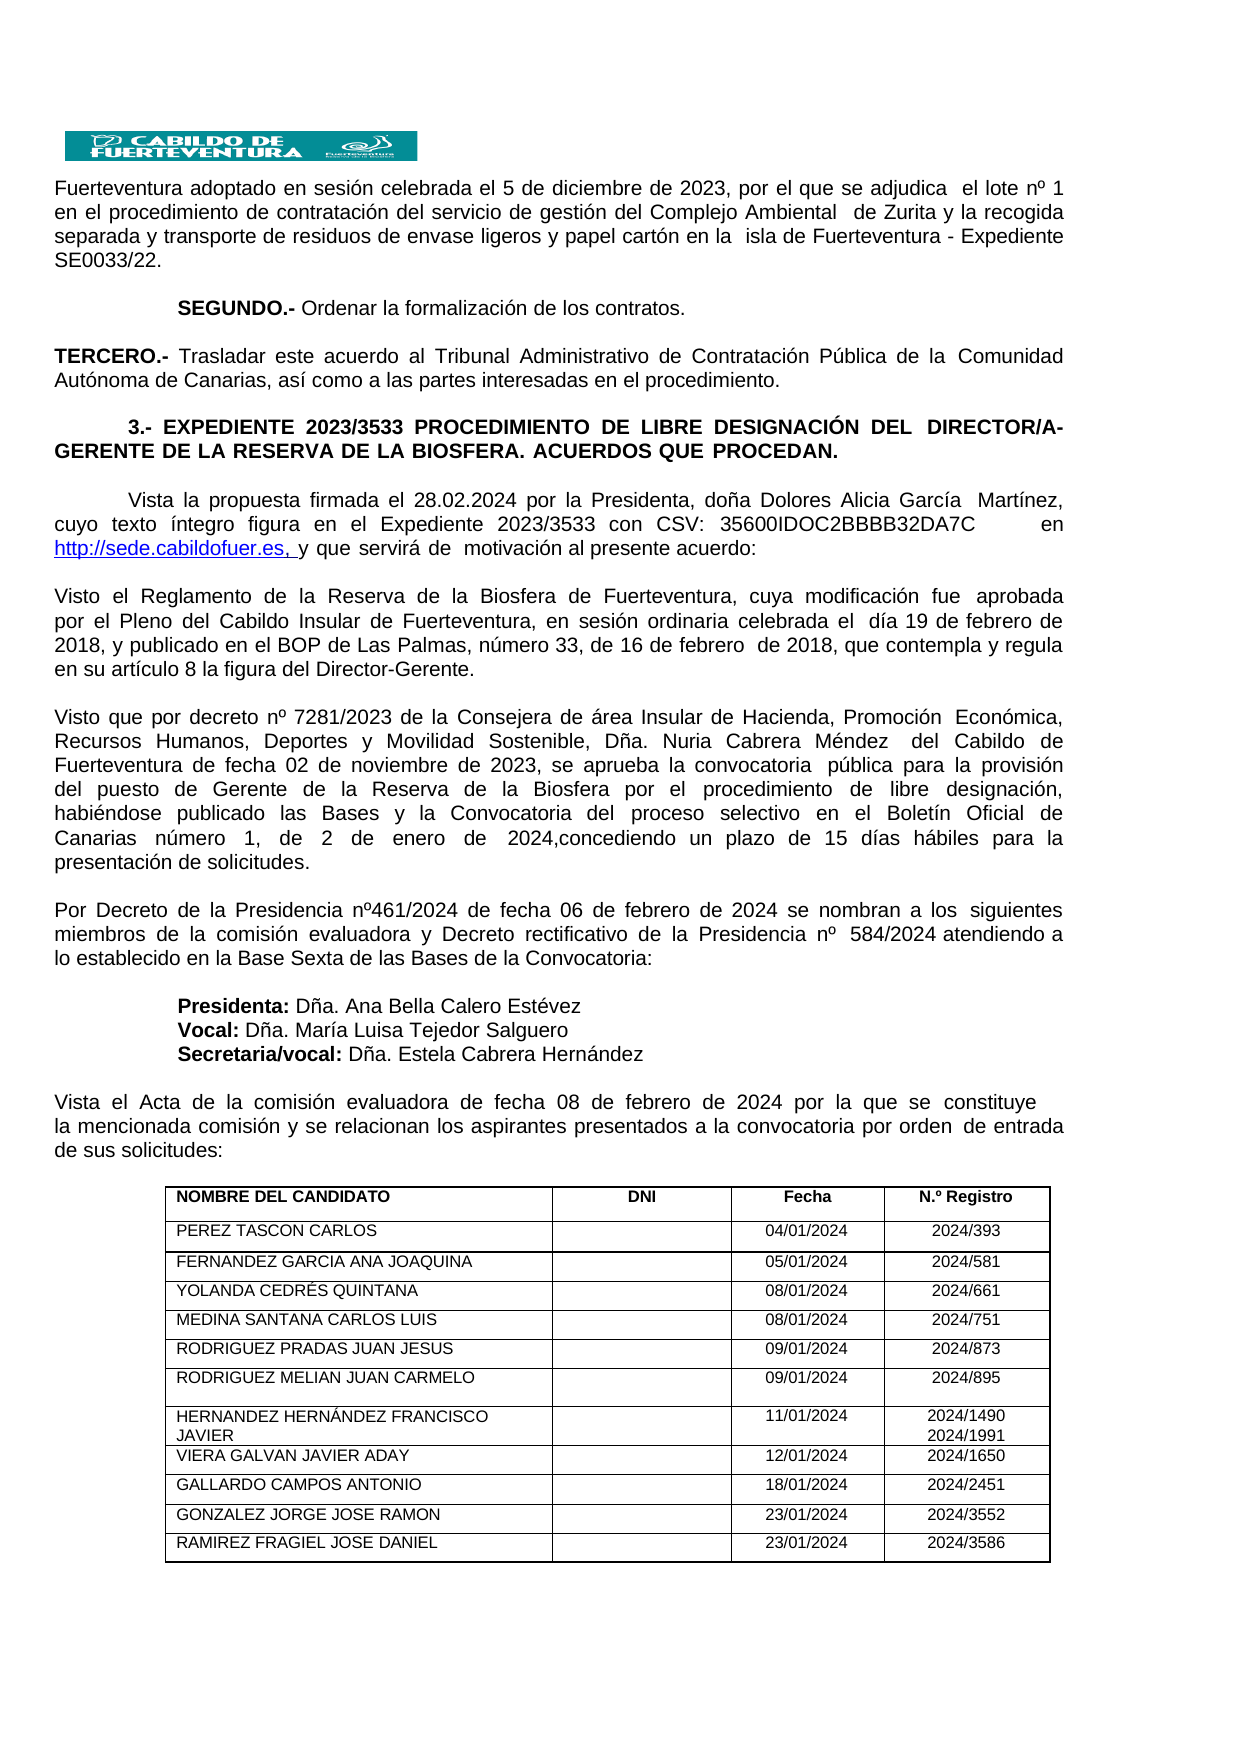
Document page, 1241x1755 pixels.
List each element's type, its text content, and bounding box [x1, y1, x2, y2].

table_cell GONZALEZ JORGE JOSE RAMON [166, 1505, 552, 1532]
table_cell VIERA GALVAN JAVIER ADAY [166, 1446, 552, 1474]
table_cell 2024/661 [885, 1282, 1049, 1309]
table_cell 2024/1490 2024/1991 [885, 1407, 1049, 1445]
table_cell 18/01/2024 [732, 1475, 884, 1504]
table_cell 11/01/2024 [732, 1407, 884, 1445]
table_cell [553, 1407, 731, 1445]
text Por Decreto de la Presidencia nº461/2024 de fecha 06 de febrero de 2024 se nombran a los siguientes miembros de la comisión evaluadora y Decreto rectificativo de la Presidencia nº 584/2024 atendiendo a lo establecido en la Base Sexta de las Bases de la Convocatoria: [54, 897, 1064, 970]
table_cell [553, 1446, 731, 1474]
table_header N.º Registro [885, 1188, 1049, 1221]
table_cell 2024/393 [885, 1222, 1049, 1251]
table_cell 23/01/2024 [732, 1534, 884, 1561]
table_cell RODRIGUEZ PRADAS JUAN JESUS [166, 1340, 552, 1368]
table_cell 09/01/2024 [732, 1340, 884, 1368]
text Vista el Acta de la comisión evaluadora de fecha 08 de febrero de 2024 por la que se constituye [54, 1090, 1064, 1114]
table_cell HERNANDEZ HERNÁNDEZ FRANCISCO JAVIER [166, 1407, 552, 1445]
text Visto el Reglamento de la Reserva de la Biosfera de Fuerteventura, cuya modificación fue aprobada por el Pleno del Cabildo Insular de Fuerteventura, en sesión ordinaria celebrada el día 19 de febrero de 2018, y publicado en el BOP de Las Palmas, número 33, de 16 de febrero de 2018, que contempla y regula en su artículo 8 la figura del Director-Gerente. [54, 584, 1064, 681]
table_cell [553, 1534, 731, 1561]
table_cell [553, 1222, 731, 1251]
table_header DNI [553, 1188, 731, 1221]
picture [65, 131, 418, 161]
table_cell GALLARDO CAMPOS ANTONIO [166, 1475, 552, 1504]
table_cell 2024/3552 [885, 1505, 1049, 1532]
text Fuerteventura adoptado en sesión celebrada el 5 de diciembre de 2023, por el que se adjudica el lote nº 1 en el procedimiento de contratación del servicio de gestión del Complejo Ambiental de Zurita y la recogida separada y transporte de residuos de envase ligeros y papel cartón en la isla de Fuerteventura - Expediente SE0033/22. [54, 176, 1064, 272]
table_cell YOLANDA CEDRÉS QUINTANA [166, 1282, 552, 1309]
text la mencionada comisión y se relacionan los aspirantes presentados a la convocatoria por orden de entrada de sus solicitudes: [54, 1114, 1064, 1162]
table_cell [553, 1369, 731, 1406]
table_cell [553, 1311, 731, 1339]
table_cell RODRIGUEZ MELIAN JUAN CARMELO [166, 1369, 552, 1406]
table_cell [553, 1475, 731, 1504]
text Vista la propuesta firmada el 28.02.2024 por la Presidenta, doña Dolores Alicia García Martínez, cuyo texto íntegro figura en el Expediente 2023/3533 con CSV: 35600IDOC2BBBB32DA7C en http://sede.cabildofuer.es, y que servirá de motivación al presente acuerdo: [54, 488, 1064, 560]
table_cell 08/01/2024 [732, 1282, 884, 1309]
table_cell 2024/3586 [885, 1534, 1049, 1561]
table_cell 2024/581 [885, 1253, 1049, 1281]
table_header NOMBRE DEL CANDIDATO [166, 1188, 552, 1221]
table_cell [553, 1253, 731, 1281]
table_cell 04/01/2024 [732, 1222, 884, 1251]
text TERCERO.- Trasladar este acuerdo al Tribunal Administrativo de Contratación Pública de la Comunidad Autónoma de Canarias, así como a las partes interesadas en el procedimiento. [54, 343, 1064, 392]
text SEGUNDO.- Ordenar la formalización de los contratos. [177, 296, 1076, 320]
subtitle 3.- EXPEDIENTE 2023/3533 PROCEDIMIENTO DE LIBRE DESIGNACIÓN DEL DIRECTOR/A-GERENTE DE LA RESERVA DE LA BIOSFERA. ACUERDOS QUE PROCEDAN. [54, 415, 1064, 463]
table_cell 05/01/2024 [732, 1253, 884, 1281]
table_cell PEREZ TASCON CARLOS [166, 1222, 552, 1251]
table_header Fecha [732, 1188, 884, 1221]
table_cell FERNANDEZ GARCIA ANA JOAQUINA [166, 1253, 552, 1281]
text Presidenta: Dña. Ana Bella Calero Estévez Vocal: Dña. María Luisa Tejedor Salguero Secretaria/vocal: Dña. Estela Cabrera Hernández [177, 993, 647, 1066]
table_cell 09/01/2024 [732, 1369, 884, 1406]
table_cell 2024/751 [885, 1311, 1049, 1339]
table_cell 2024/1650 [885, 1446, 1049, 1474]
table_cell MEDINA SANTANA CARLOS LUIS [166, 1311, 552, 1339]
table_cell 2024/895 [885, 1369, 1049, 1406]
table_cell [553, 1282, 731, 1309]
table_cell [553, 1340, 731, 1368]
table_cell RAMIREZ FRAGIEL JOSE DANIEL [166, 1534, 552, 1561]
table_cell 2024/2451 [885, 1475, 1049, 1504]
table_cell 08/01/2024 [732, 1311, 884, 1339]
text Visto que por decreto nº 7281/2023 de la Consejera de área Insular de Hacienda, Promoción Económica, Recursos Humanos, Deportes y Movilidad Sostenible, Dña. Nuria Cabrera Méndez del Cabildo de Fuerteventura de fecha 02 de noviembre de 2023, se aprueba la convocatoria pública para la provisión del puesto de Gerente de la Reserva de la Biosfera por el procedimiento de libre designación, habiéndose publicado las Bases y la Convocatoria del proceso selectivo en el Boletín Oficial de Canarias número 1, de 2 de enero de 2024,concediendo un plazo de 15 días hábiles para la presentación de solicitudes. [54, 704, 1064, 873]
table_cell 12/01/2024 [732, 1446, 884, 1474]
table_cell [553, 1505, 731, 1532]
table_cell 23/01/2024 [732, 1505, 884, 1532]
table_cell 2024/873 [885, 1340, 1049, 1368]
